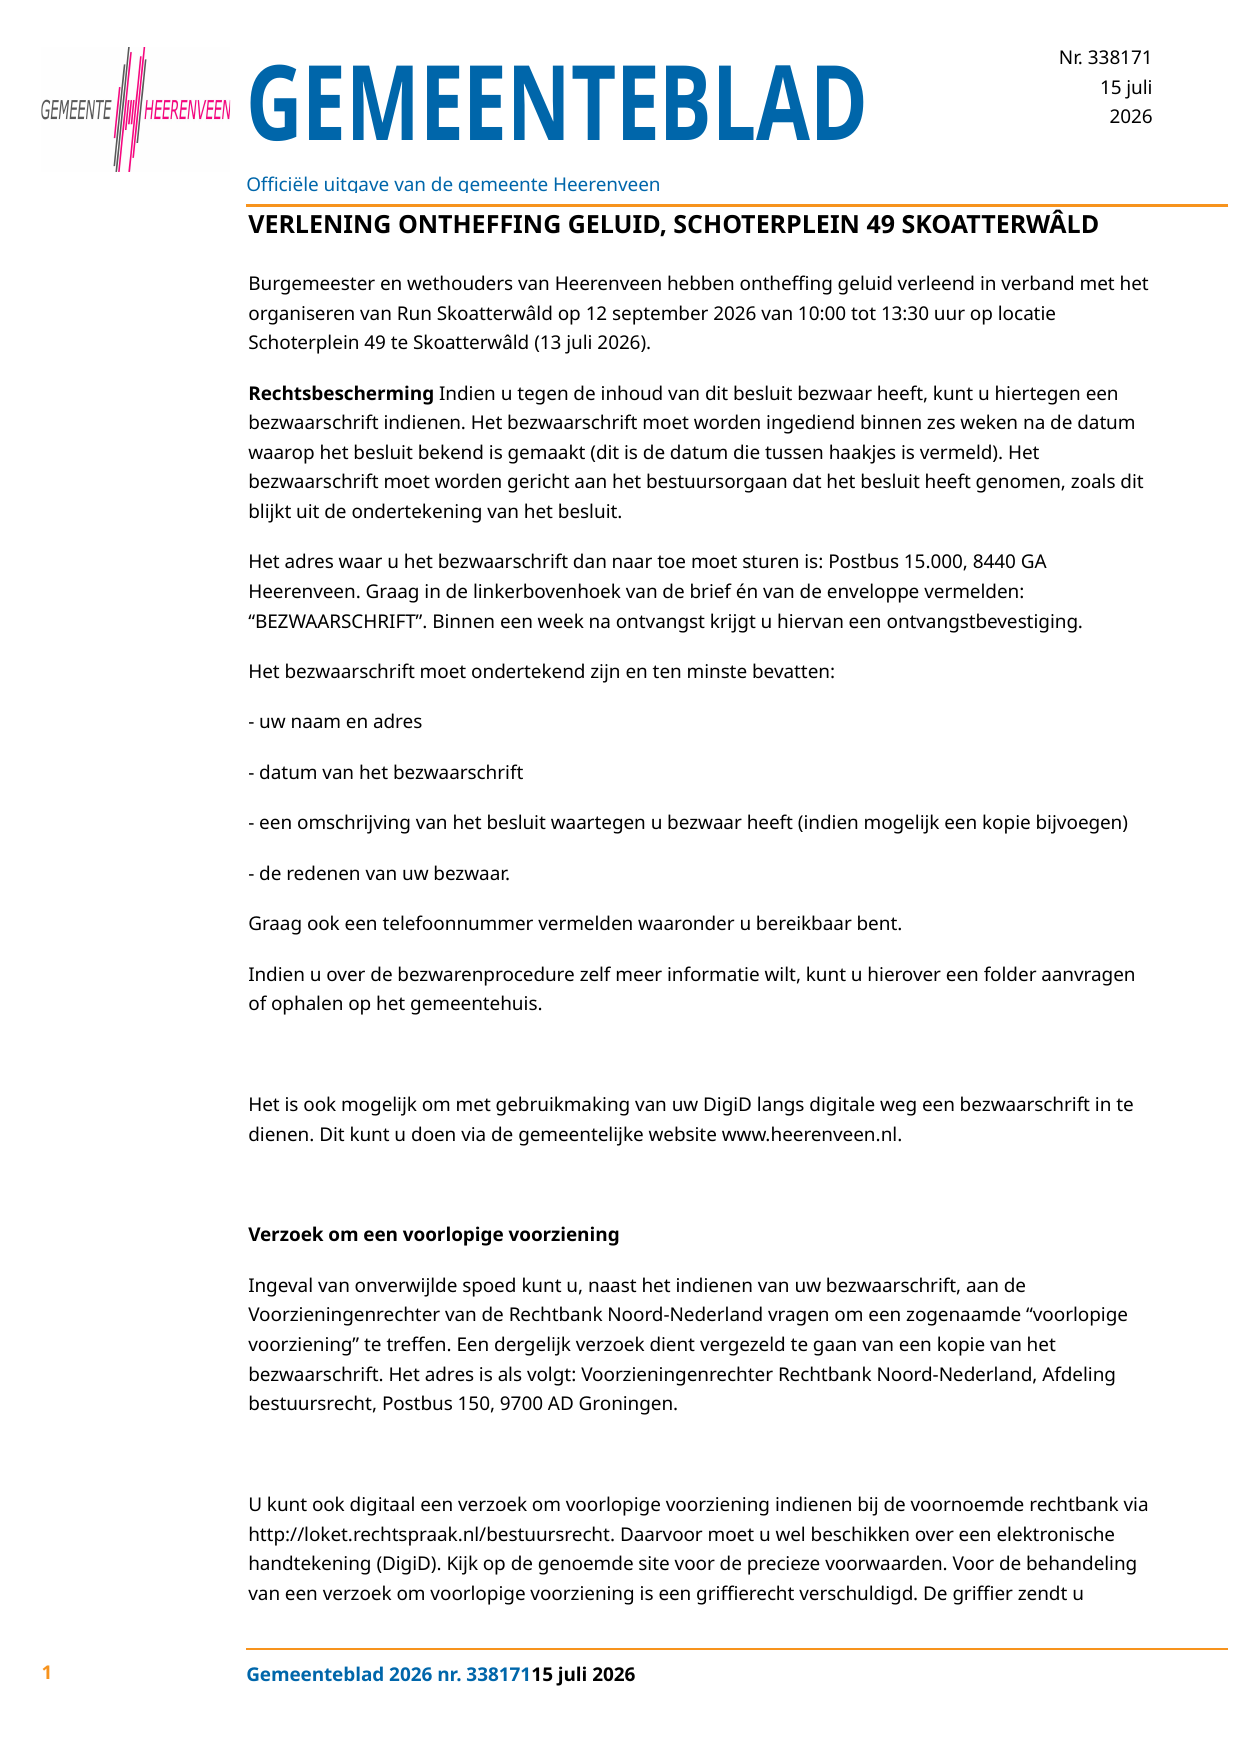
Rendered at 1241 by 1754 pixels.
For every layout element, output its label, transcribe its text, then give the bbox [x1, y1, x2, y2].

text Ingeval van onverwijlde spoed kunt u, naast het indienen van uw bezwaarschrift, aan de Voorzieningenrechter van de Rechtbank Noord-Nederland vragen om een zogenaamde “voorlopige voorziening” te treffen. Een dergelijk verzoek dient vergezeld te gaan van een kopie van het bezwaarschrift. Het adres is als volgt: Voorzieningenrechter Rechtbank Noord-Nederland, Afdeling bestuursrecht, Postbus 150, 9700 AD Groningen. [248, 1272, 1152, 1416]
picture [41, 47, 231, 172]
text - uw naam en adres [248, 709, 1152, 734]
text U kunt ook digitaal een verzoek om voorlopige voorziening indienen bij de voornoemde rechtbank via http://loket.rechtspraak.nl/bestuursrecht. Daarvoor moet u wel beschikken over een elektronische handtekening (DigiD). Kijk op de genoemde site voor de precieze voorwaarden. Voor de behandeling van een verzoek om voorlopige voorziening is een griffierecht verschuldigd. De griffier zendt u [248, 1491, 1152, 1606]
text - de redenen van uw bezwaar. [248, 860, 1152, 886]
text Graag ook een telefoonnummer vermelden waaronder u bereikbaar bent. [248, 910, 1152, 936]
text Het bezwaarschrift moet ondertekend zijn en ten minste bevatten: [248, 658, 1152, 684]
text Rechtsbescherming Indien u tegen de inhoud van dit besluit bezwaar heeft, kunt u hiertegen een bezwaarschrift indienen. Het bezwaarschrift moet worden ingediend binnen zes weken na de datum waarop het besluit bekend is gemaakt (dit is de datum die tussen haakjes is vermeld). Het bezwaarschrift moet worden gericht aan het bestuursorgaan dat het besluit heeft genomen, zoals dit blijkt uit de ondertekening van het besluit. [248, 380, 1152, 524]
text Burgemeester en wethouders van Heerenveen hebben ontheffing geluid verleend in verband met het organiseren van Run Skoatterwâld op 12 september 2026 van 10:00 tot 13:30 uur op locatie Schoterplein 49 te Skoatterwâld (13 juli 2026). [248, 270, 1152, 355]
text Het is ook mogelijk om met gebruikmaking van uw DigiD langs digitale weg een bezwaarschrift in te dienen. Dit kunt u doen via de gemeentelijke website www.heerenveen.nl. [248, 1091, 1152, 1146]
text - een omschrijving van het besluit waartegen u bezwaar heeft (indien mogelijk een kopie bijvoegen) [248, 809, 1152, 835]
text Indien u over de bezwarenprocedure zelf meer informatie wilt, kunt u hierover een folder aanvragen of ophalen op het gemeentehuis. [248, 961, 1152, 1016]
text VERLENING ONTHEFFING GELUID, SCHOTERPLEIN 49 SKOATTERWÂLD [248, 207, 1152, 241]
text Verzoek om een voorlopige voorziening [248, 1222, 1152, 1247]
text - datum van het bezwaarschrift [248, 759, 1152, 785]
text Het adres waar u het bezwaarschrift dan naar toe moet sturen is: Postbus 15.000, 8440 GA Heerenveen. Graag in de linkerbovenhoek van de brief én van de enveloppe vermelden: “BEZWAARSCHRIFT”. Binnen een week na ontvangst krijgt u hiervan een ontvangstbevestiging. [248, 549, 1152, 633]
